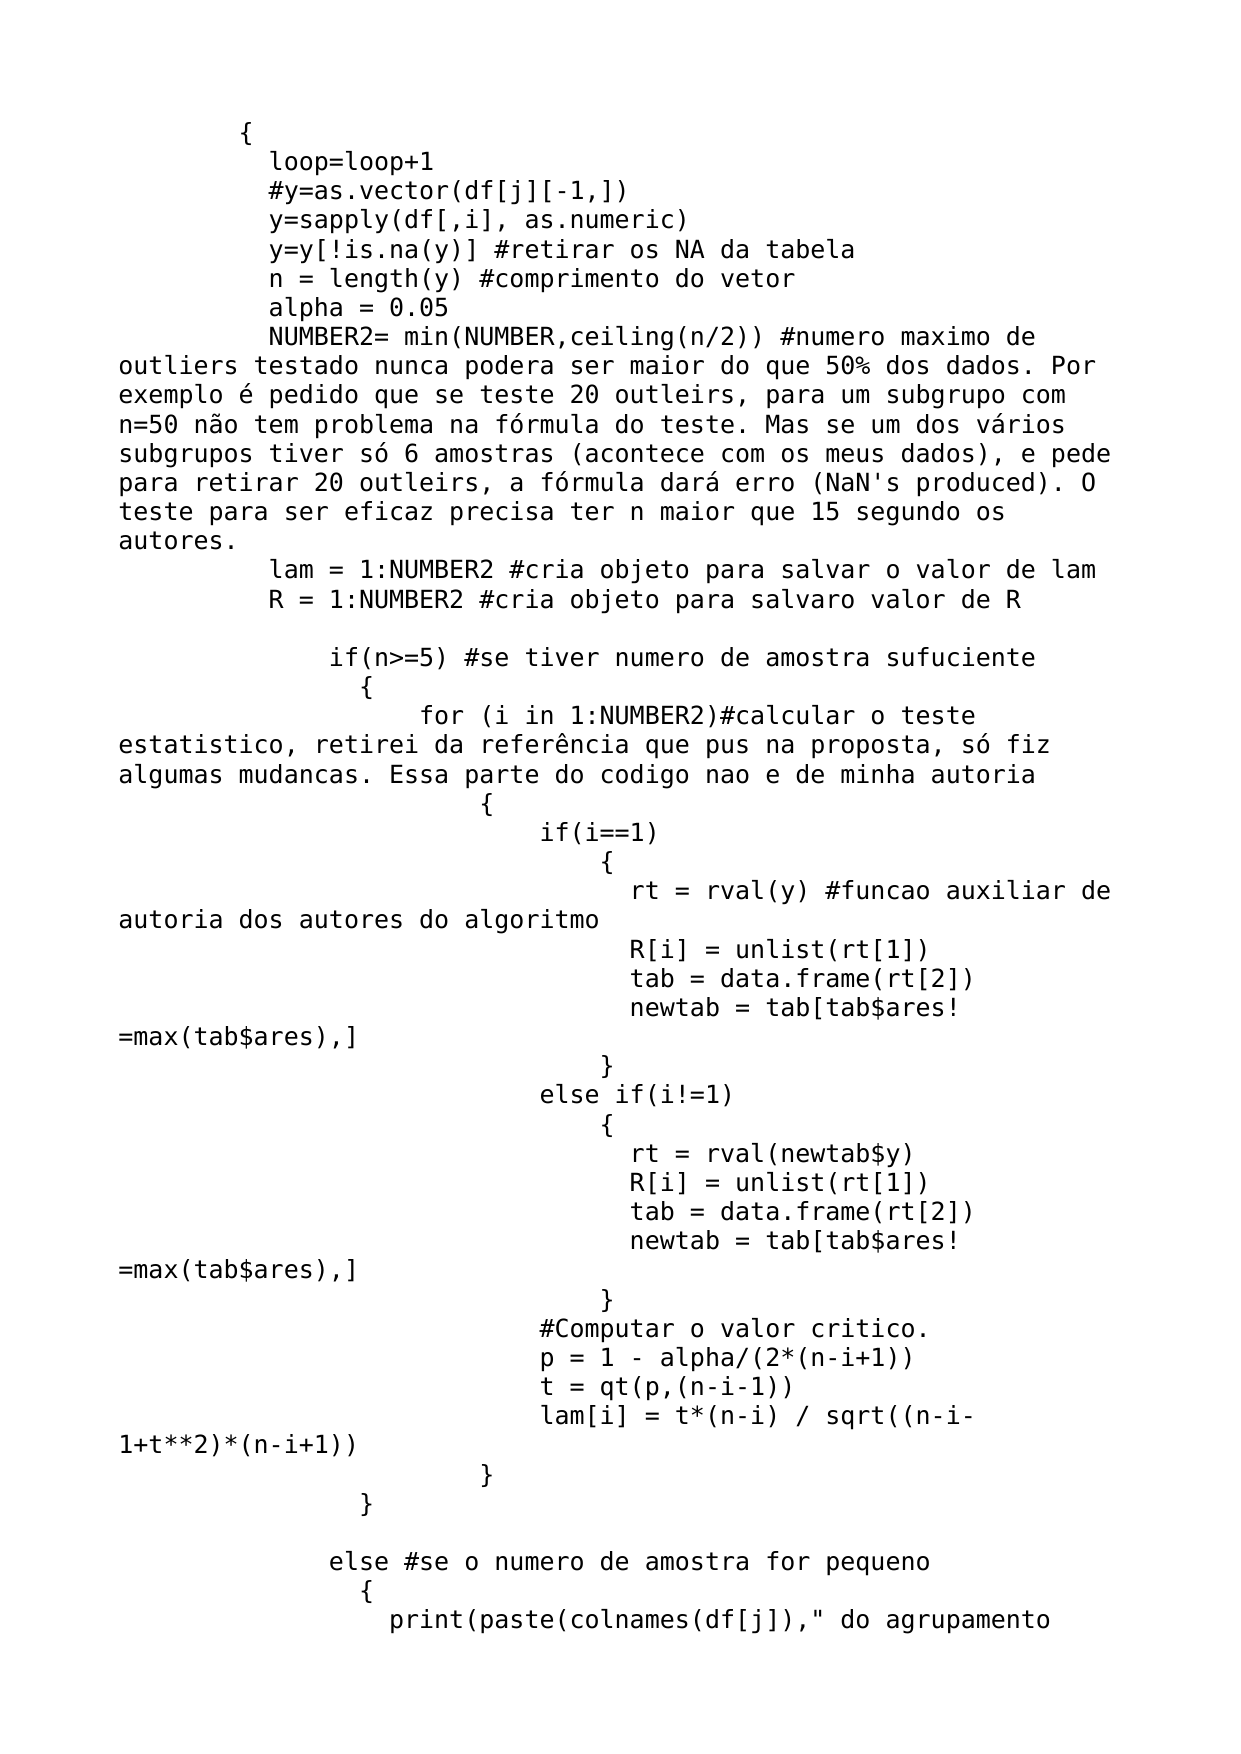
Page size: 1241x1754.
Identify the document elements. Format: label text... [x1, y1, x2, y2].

text { loop=loop+1 #y=as.vector(df[j][-1,]) y=sapply(df[,i], as.numeric) y=y[!is.na(y)] #retirar os NA da tabela n = length(y) #comprimento do vetor alpha = 0.05 NUMBER2= min(NUMBER,ceiling(n/2)) #numero maximo de outliers testado nunca podera ser maior do que 50% dos dados. Por exemplo é pedido que se teste 20 outleirs, para um subgrupo com n=50 não tem problema na fórmula do teste. Mas se um dos vários subgrupos tiver só 6 amostras (acontece com os meus dados), e pede para retirar 20 outleirs, a fórmula dará erro (NaN's produced). O teste para ser eficaz precisa ter n maior que 15 segundo os autores. lam = 1:NUMBER2 #cria objeto para salvar o valor de lam R = 1:NUMBER2 #cria objeto para salvaro valor de R if(n>=5) #se tiver numero de amostra sufuciente { for (i in 1:NUMBER2)#calcular o teste estatistico, retirei da referência que pus na proposta, só fiz algumas mudancas. Essa parte do codigo nao e de minha autoria { if(i==1) { rt = rval(y) #funcao auxiliar de autoria dos autores do algoritmo R[i] = unlist(rt[1]) tab = data.frame(rt[2]) newtab = tab[tab$ares!=max(tab$ares),] } else if(i!=1) { rt = rval(newtab$y) R[i] = unlist(rt[1]) tab = data.frame(rt[2]) newtab = tab[tab$ares!=max(tab$ares),] } #Computar o valor critico. p = 1 - alpha/(2*(n-i+1)) t = qt(p,(n-i-1)) lam[i] = t*(n-i) / sqrt((n-i-1+t**2)*(n-i+1)) } } else #se o numero de amostra for pequeno { print(paste(colnames(df[j])," do agrupamento [118, 118, 1122, 1635]
